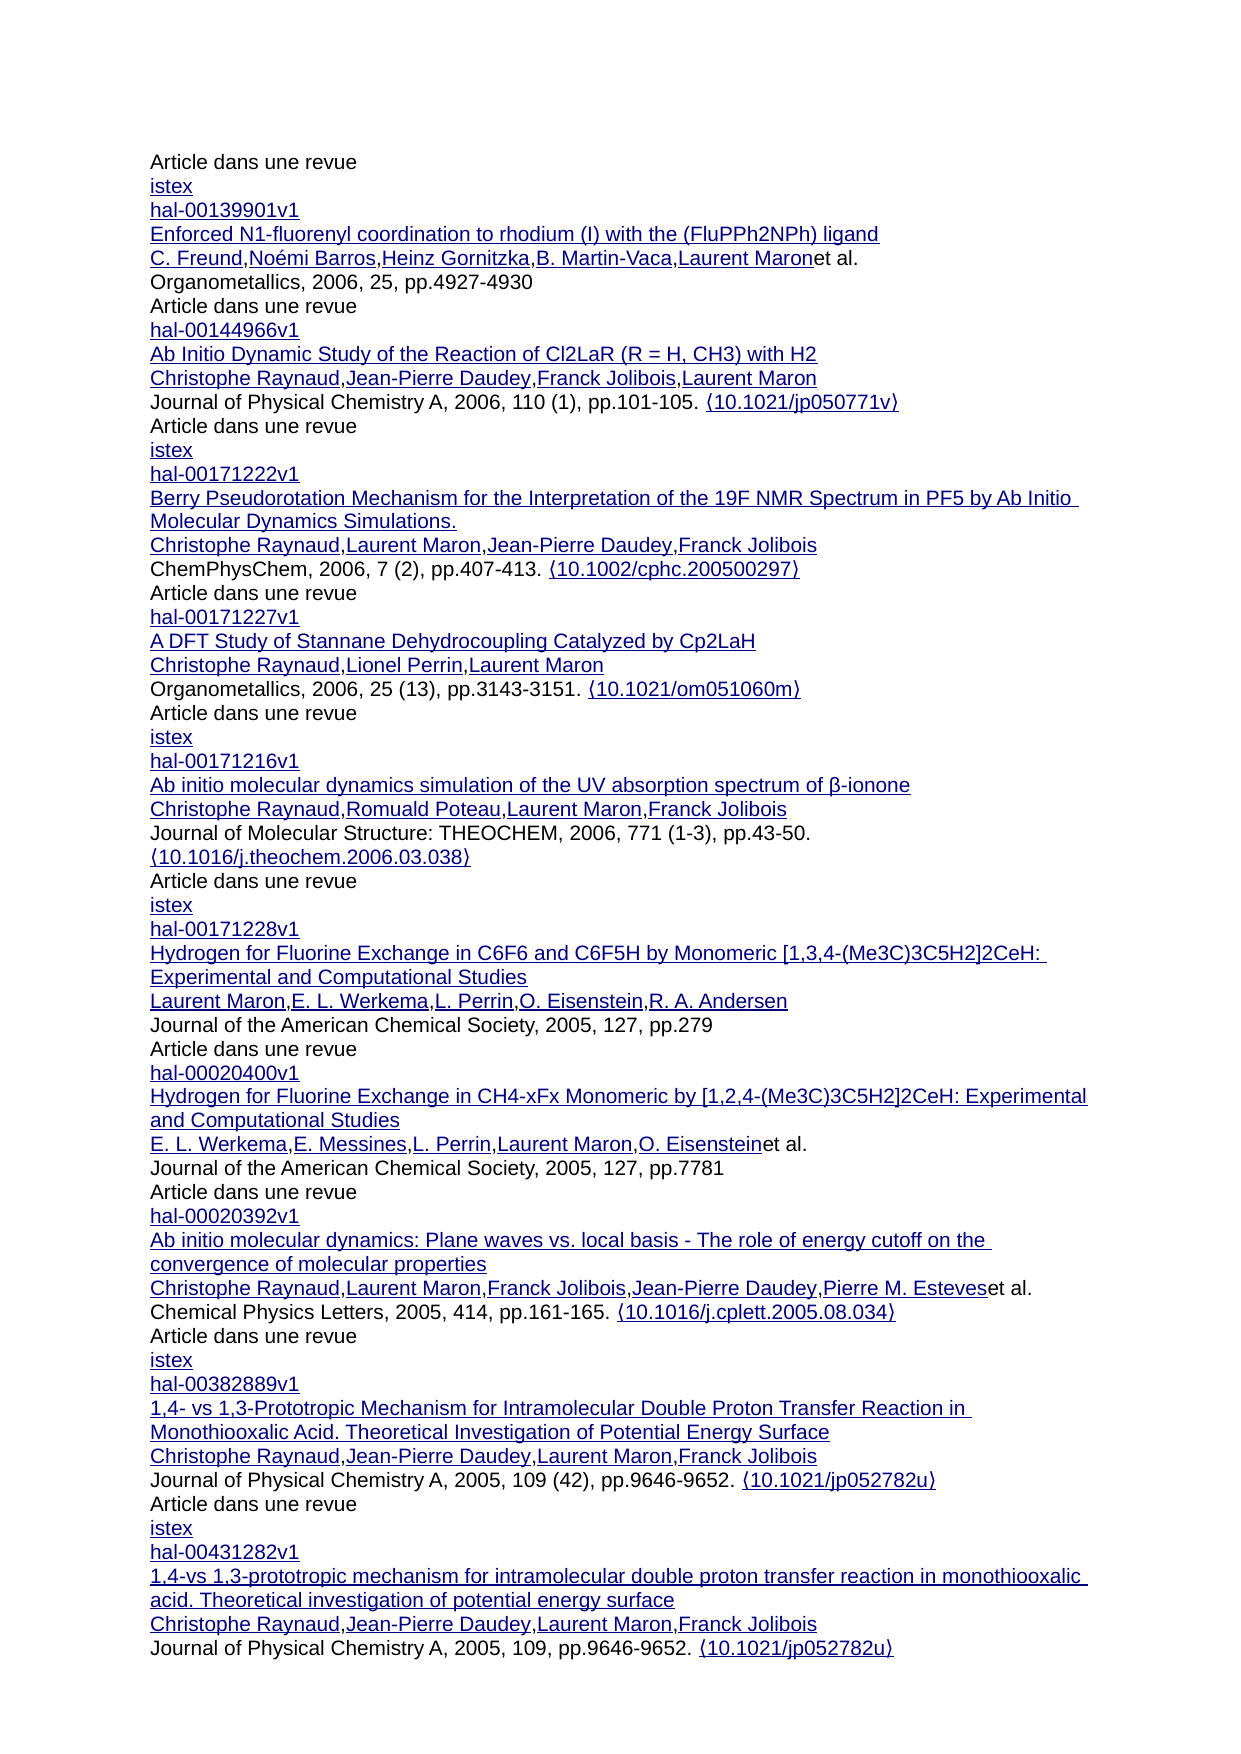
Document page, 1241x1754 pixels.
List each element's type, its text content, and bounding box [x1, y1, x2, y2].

table_cell Hydrogen for Fluorine Exchange in C6F6 and C6F5H by Monomeric [1,3,4-(Me3C)3C5H2]2CeH: Experimental and Computational Studies Laurent Maron,E. L. Werkema,L. Perrin,O. Eisenstein,R. A. Andersen Journal of the American Chemical Society, 2005, 127, pp.279 Article dans une revue hal-00020400v1 [150, 941, 1090, 1084]
table_cell Article dans une revue istex hal-00139901v1 [150, 150, 1090, 222]
table_cell A DFT Study of Stannane Dehydrocoupling Catalyzed by Cp2LaH Christophe Raynaud,Lionel Perrin,Laurent Maron Organometallics, 2006, 25 (13), pp.3143-3151. ⟨10.1021/om051060m⟩ Article dans une revue istex hal-00171216v1 [150, 629, 1090, 773]
table_cell Hydrogen for Fluorine Exchange in CH4-xFx Monomeric by [1,2,4-(Me3C)3C5H2]2CeH: Experimental and Computational Studies E. L. Werkema,E. Messines,L. Perrin,Laurent Maron,O. Eisensteinet al. Journal of the American Chemical Society, 2005, 127, pp.7781 Article dans une revue hal-00020392v1 [150, 1084, 1090, 1228]
table_cell 1,4-vs 1,3-prototropic mechanism for intramolecular double proton transfer reaction in monothiooxalic acid. Theoretical investigation of potential energy surface Christophe Raynaud,Jean-Pierre Daudey,Laurent Maron,Franck Jolibois Journal of Physical Chemistry A, 2005, 109, pp.9646-9652. ⟨10.1021/jp052782u⟩ [150, 1564, 1090, 1659]
table_cell Ab initio molecular dynamics: Plane waves vs. local basis - The role of energy cutoff on the convergence of molecular properties Christophe Raynaud,Laurent Maron,Franck Jolibois,Jean-Pierre Daudey,Pierre M. Esteveset al. Chemical Physics Letters, 2005, 414, pp.161-165. ⟨10.1016/j.cplett.2005.08.034⟩ Article dans une revue istex hal-00382889v1 [150, 1228, 1090, 1396]
table_cell Ab initio molecular dynamics simulation of the UV absorption spectrum of β-ionone Christophe Raynaud,Romuald Poteau,Laurent Maron,Franck Jolibois Journal of Molecular Structure: THEOCHEM, 2006, 771 (1-3), pp.43-50. ⟨10.1016/j.theochem.2006.03.038⟩ Article dans une revue istex hal-00171228v1 [150, 773, 1090, 941]
table_cell 1,4- vs 1,3-Prototropic Mechanism for Intramolecular Double Proton Transfer Reaction in Monothiooxalic Acid. Theoretical Investigation of Potential Energy Surface Christophe Raynaud,Jean-Pierre Daudey,Laurent Maron,Franck Jolibois Journal of Physical Chemistry A, 2005, 109 (42), pp.9646-9652. ⟨10.1021/jp052782u⟩ Article dans une revue istex hal-00431282v1 [150, 1396, 1090, 1563]
table_cell Ab Initio Dynamic Study of the Reaction of Cl2LaR (R = H, CH3) with H2 Christophe Raynaud,Jean-Pierre Daudey,Franck Jolibois,Laurent Maron Journal of Physical Chemistry A, 2006, 110 (1), pp.101-105. ⟨10.1021/jp050771v⟩ Article dans une revue istex hal-00171222v1 [150, 342, 1090, 485]
table_cell Berry Pseudorotation Mechanism for the Interpretation of the 19F NMR Spectrum in PF5 by Ab Initio Molecular Dynamics Simulations. Christophe Raynaud,Laurent Maron,Jean-Pierre Daudey,Franck Jolibois ChemPhysChem, 2006, 7 (2), pp.407-413. ⟨10.1002/cphc.200500297⟩ Article dans une revue hal-00171227v1 [150, 485, 1090, 629]
table_cell Enforced N1-fluorenyl coordination to rhodium (I) with the (FluPPh2NPh) ligand C. Freund,Noémi Barros,Heinz Gornitzka,B. Martin-Vaca,Laurent Maronet al. Organometallics, 2006, 25, pp.4927-4930 Article dans une revue hal-00144966v1 [150, 222, 1090, 342]
